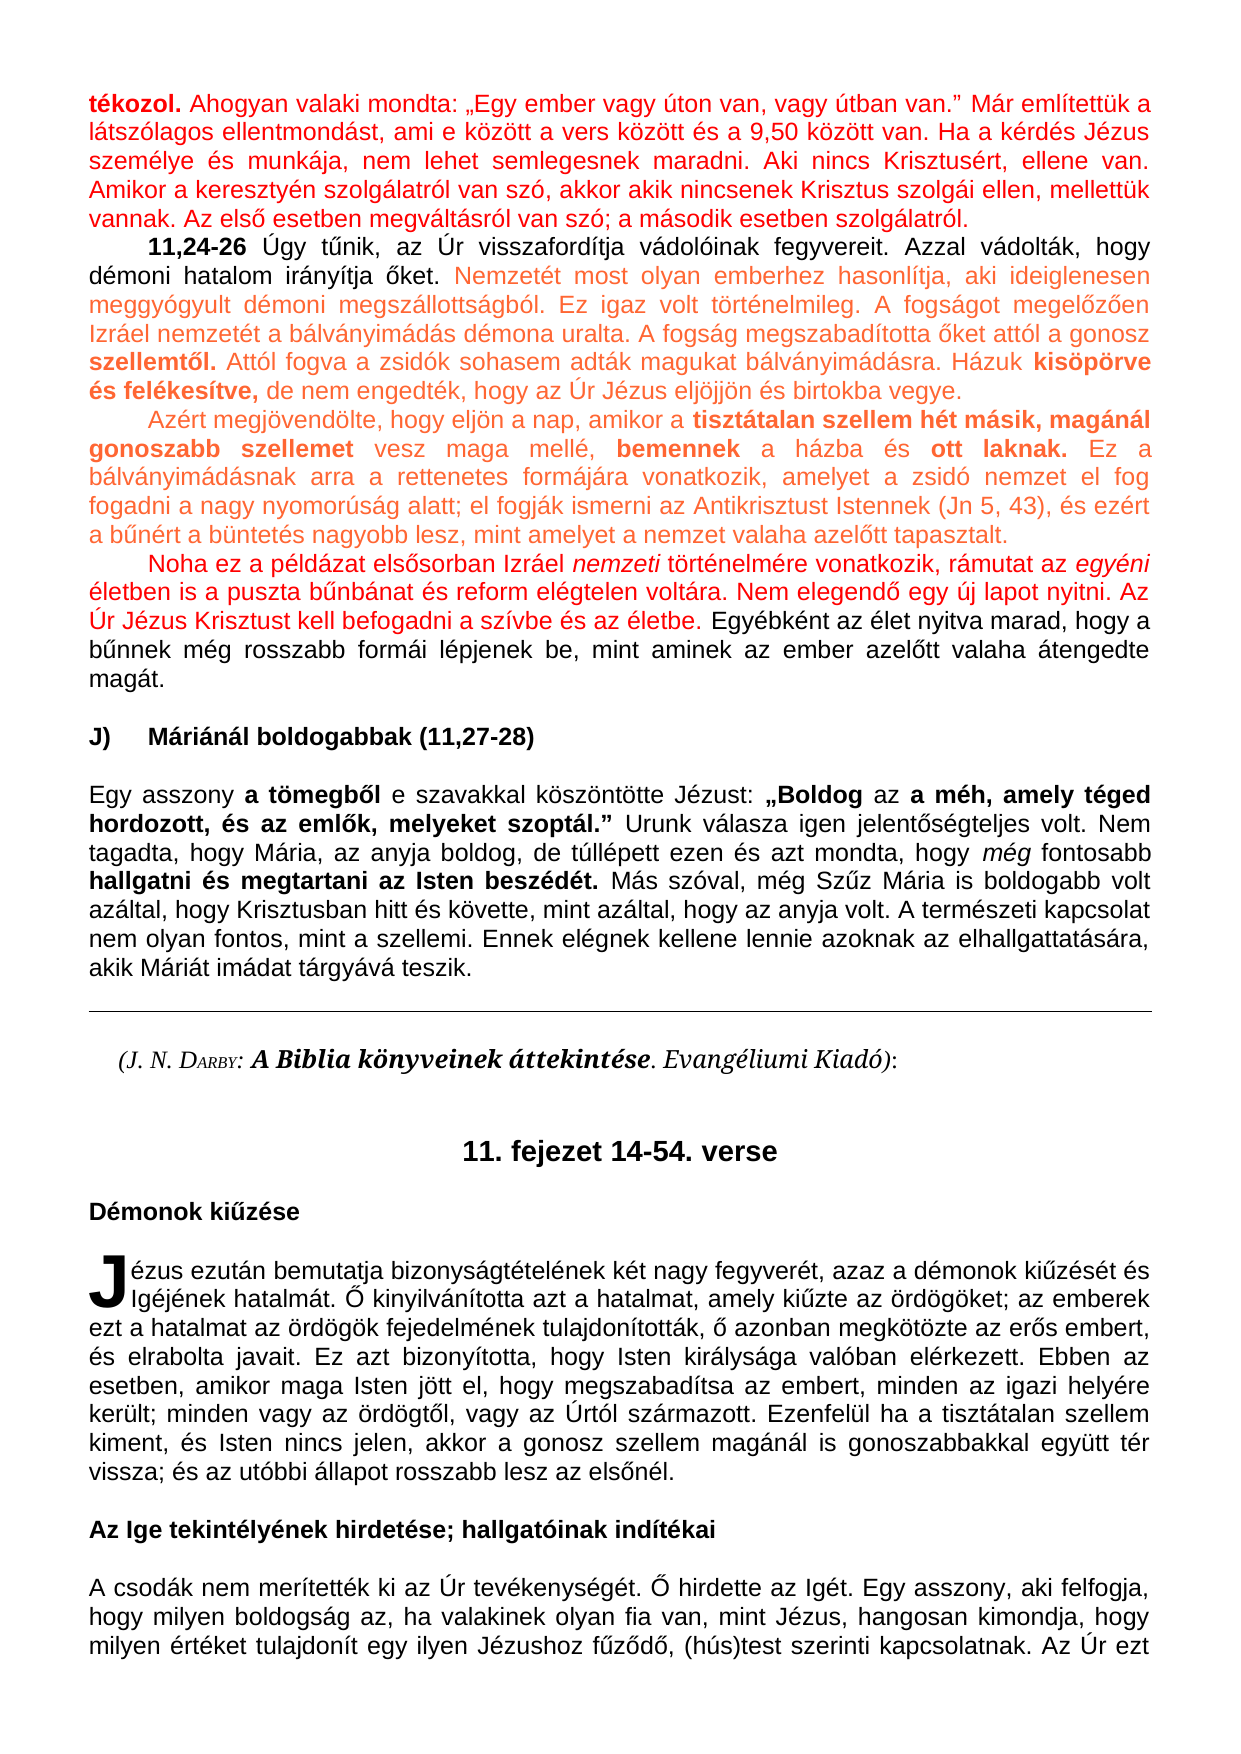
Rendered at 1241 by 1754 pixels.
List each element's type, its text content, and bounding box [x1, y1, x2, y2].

text J) Máriánál boldogabbak (11,27-28) [88, 722, 1152, 751]
text Az Ige tekintélyének hirdetése; hallgatóinak indítékai [88, 1515, 1152, 1544]
text A csodák nem merítették ki az Úr tevékenységét. Ő hirdette az Igét. Egy asszony, aki felfogja, hogy milyen boldogság az, ha valakinek olyan fia van, mint Jézus, hangosan kimondja, hogy milyen értéket tulajdonít egy ilyen Jézushoz fűződő, (hús)test szerinti kapcsolatnak. Az Úr ezt [88, 1573, 1152, 1659]
text tékozol. Ahogyan valaki mondta: „Egy ember vagy úton van, vagy útban van.” Már említettük a látszólagos ellentmondást, ami e között a vers között és a 9,50 között van. Ha a kérdés Jézus személye és munkája, nem lehet semlegesnek maradni. Aki nincs Krisztusért, ellene van. Amikor a keresztyén szolgálatról van szó, akkor akik nincsenek Krisztus szolgái ellen, mellettük vannak. Az első esetben megváltásról van szó; a második esetben szolgálatról. [88, 88, 1152, 232]
text Egy asszony a tömegből e szavakkal köszöntötte Jézust: „Boldog az a méh, amely téged hordozott, és az emlők, melyeket szoptál.” Urunk válasza igen jelentőségteljes volt. Nem tagadta, hogy Mária, az anyja boldog, de túllépett ezen és azt mondta, hogy még fontosabb hallgatni és megtartani az Isten beszédét. Más szóval, még Szűz Mária is boldogabb volt azáltal, hogy Krisztusban hitt és követte, mint azáltal, hogy az anyja volt. A természeti kapcsolat nem olyan fontos, mint a szellemi. Ennek elégnek kellene lennie azoknak az elhallgattatására, akik Máriát imádat tárgyává teszik. [88, 780, 1152, 981]
text Démonok kiűzése [88, 1197, 1152, 1226]
text 11,24-26 Úgy tűnik, az Úr visszafordítja vádolóinak fegyvereit. Azzal vádolták, hogy démoni hatalom irányítja őket. Nemzetét most olyan emberhez hasonlítja, aki ideiglenesen meggyógyult démoni megszállottságból. Ez igaz volt történelmileg. A fogságot megelőzően Izráel nemzetét a bálványimádás démona uralta. A fogság megszabadította őket attól a gonosz szellemtől. Attól fogva a zsidók sohasem adták magukat bálványimádásra. Házuk kisöpörve és felékesítve, de nem engedték, hogy az Úr Jézus eljöjjön és birtokba vegye. [88, 232, 1152, 405]
text Noha ez a példázat elsősorban Izráel nemzeti történelmére vonatkozik, rámutat az egyéni életben is a puszta bűnbánat és reform elégtelen voltára. Nem elegendő egy új lapot nyitni. Az Úr Jézus Krisztust kell befogadni a szívbe és az életbe. Egyébként az élet nyitva marad, hogy a bűnnek még rosszabb formái lépjenek be, mint aminek az ember azelőtt valaha átengedte magát. [88, 548, 1152, 692]
text 11. fejezet 14-54. verse [88, 1134, 1152, 1168]
text Azért megjövendölte, hogy eljön a nap, amikor a tisztátalan szellem hét másik, magánál gonoszabb szellemet vesz maga mellé, bemennek a házba és ott laknak. Ez a bálványimádásnak arra a rettenetes formájára vonatkozik, amelyet a zsidó nemzet el fog fogadni a nagy nyomorúság alatt; el fogják ismerni az Antikrisztust Istennek (Jn 5, 43), és ezért a bűnért a büntetés nagyobb lesz, mint amelyet a nemzet valaha azelőtt tapasztalt. [88, 405, 1152, 548]
text Jézus ezután bemutatja bizonyságtételének két nagy fegyverét, azaz a démonok kiűzését és Igéjének hatalmát. Ő kinyilvánította azt a hatalmat, amely kiűzte az ördögöket; az emberek ezt a hatalmat az ördögök fejedelmének tulajdonították, ő azonban megkötözte az erős embert, és elrabolta javait. Ez azt bizonyította, hogy Isten királysága valóban elérkezett. Ebben az esetben, amikor maga Isten jött el, hogy megszabadítsa az embert, minden az igazi helyére került; minden vagy az ördögtől, vagy az Úrtól származott. Ezenfelül ha a tisztátalan szellem kiment, és Isten nincs jelen, akkor a gonosz szellem magánál is gonoszabbakkal együtt tér vissza; és az utóbbi állapot rosszabb lesz az elsőnél. [88, 1256, 1152, 1486]
text (J. N. Darby: A Biblia könyveinek áttekintése. Evangéliumi Kiadó): [88, 1012, 1152, 1105]
